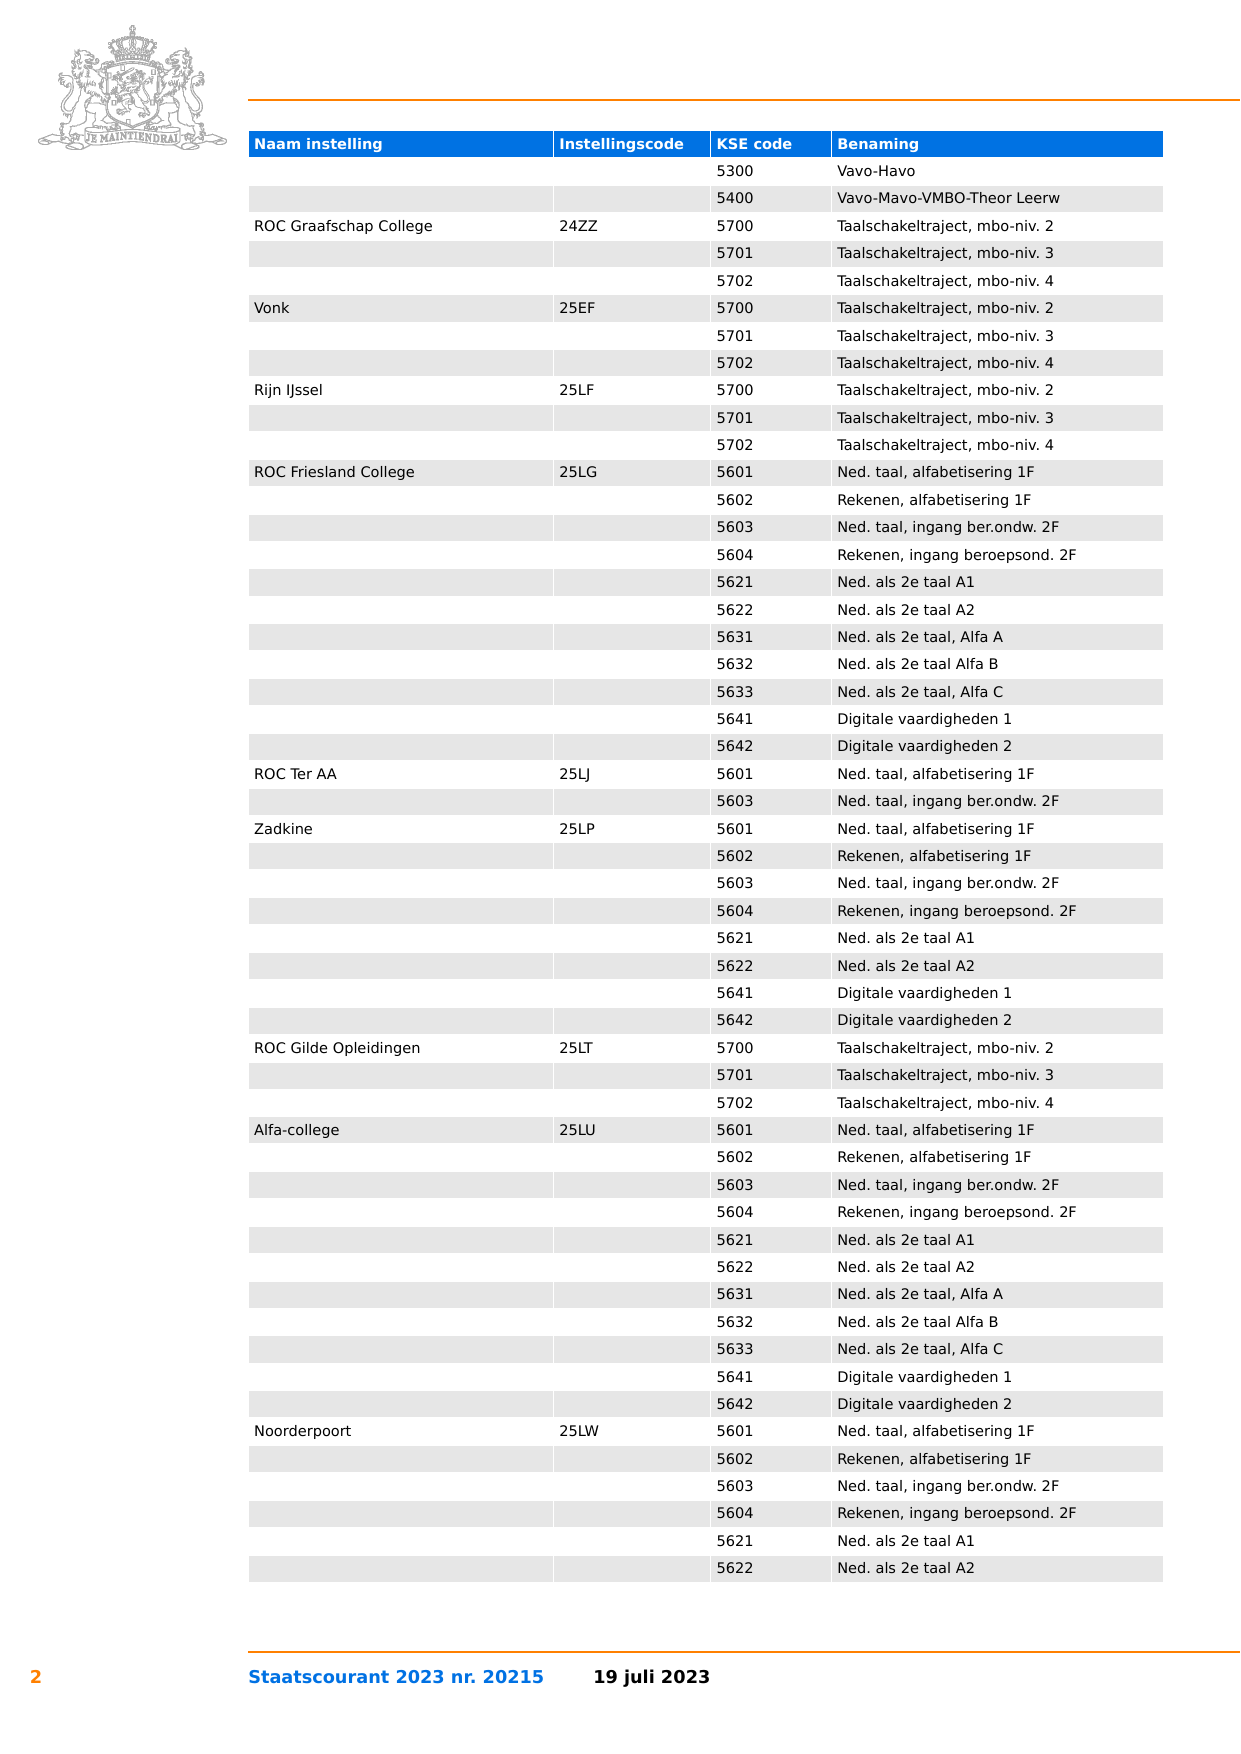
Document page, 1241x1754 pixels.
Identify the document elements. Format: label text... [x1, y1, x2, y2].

table_cell Ned. als 2e taal, Alfa A [832, 1282, 1163, 1308]
table_cell [554, 186, 710, 212]
table_cell 5633 [711, 1336, 831, 1363]
table_cell [249, 350, 553, 376]
table_cell [249, 843, 553, 869]
table_cell Ned. als 2e taal A1 [832, 1528, 1163, 1554]
table_cell 24ZZ [554, 213, 710, 239]
table_cell Ned. als 2e taal A2 [832, 1556, 1163, 1582]
table_cell Rekenen, ingang beroepsond. 2F [832, 542, 1163, 568]
table_cell 5601 [711, 460, 831, 486]
table_cell Ned. als 2e taal A2 [832, 597, 1163, 623]
table_cell [554, 898, 710, 924]
table_cell 5603 [711, 871, 831, 897]
table_cell [249, 1199, 553, 1226]
table_cell [249, 1309, 553, 1335]
table_cell ROC Ter AA [249, 761, 553, 787]
table_cell Zadkine [249, 816, 553, 842]
table_cell Rekenen, alfabetisering 1F [832, 1145, 1163, 1171]
table_cell [554, 405, 710, 431]
table_cell Rekenen, alfabetisering 1F [832, 1446, 1163, 1472]
table_cell [249, 158, 553, 185]
picture [38, 25, 227, 150]
table_cell 25LG [554, 460, 710, 486]
table_cell 5601 [711, 761, 831, 787]
table_cell [554, 706, 710, 733]
table_cell Ned. als 2e taal Alfa B [832, 1309, 1163, 1335]
table_cell Ned. als 2e taal A2 [832, 1254, 1163, 1281]
table_cell 5621 [711, 1227, 831, 1253]
table_cell 5603 [711, 1172, 831, 1198]
table_cell [554, 1364, 710, 1390]
table_cell 5700 [711, 295, 831, 322]
table_cell [249, 734, 553, 760]
table_cell [249, 651, 553, 678]
table_cell [554, 1391, 710, 1417]
table_cell [554, 734, 710, 760]
table_cell [554, 1008, 710, 1034]
table_cell [554, 158, 710, 185]
table_cell Digitale vaardigheden 1 [832, 706, 1163, 733]
table_cell Taalschakeltraject, mbo-niv. 4 [832, 432, 1163, 459]
table_cell [249, 241, 553, 267]
table_cell 5702 [711, 350, 831, 376]
table_cell Rekenen, ingang beroepsond. 2F [832, 1501, 1163, 1527]
table_cell Vavo-Mavo-VMBO-Theor Leerw [832, 186, 1163, 212]
table_cell [554, 871, 710, 897]
table_cell [249, 1172, 553, 1198]
table_cell Rekenen, alfabetisering 1F [832, 487, 1163, 513]
table_cell [249, 1254, 553, 1281]
table_cell [554, 1528, 710, 1554]
table_cell 5622 [711, 597, 831, 623]
table_cell [554, 1556, 710, 1582]
table_cell [249, 515, 553, 541]
table_cell 5602 [711, 843, 831, 869]
table_cell 5633 [711, 679, 831, 705]
table_cell 5632 [711, 1309, 831, 1335]
table_cell 5604 [711, 898, 831, 924]
table_cell Ned. als 2e taal A1 [832, 925, 1163, 952]
table_cell [554, 487, 710, 513]
table_cell 5603 [711, 515, 831, 541]
table_cell Ned. taal, ingang ber.ondw. 2F [832, 515, 1163, 541]
table_cell 5702 [711, 1090, 831, 1116]
table_cell 25LU [554, 1117, 710, 1143]
table_cell 5601 [711, 1117, 831, 1143]
table_cell Taalschakeltraject, mbo-niv. 3 [832, 323, 1163, 349]
table_cell 5621 [711, 925, 831, 952]
table_cell [554, 1501, 710, 1527]
table_cell Rekenen, alfabetisering 1F [832, 843, 1163, 869]
table_cell Digitale vaardigheden 2 [832, 1391, 1163, 1417]
table_cell [249, 487, 553, 513]
table_cell 5622 [711, 953, 831, 979]
table_cell 5641 [711, 980, 831, 1007]
table_cell [249, 1556, 553, 1582]
table_cell Ned. taal, ingang ber.ondw. 2F [832, 871, 1163, 897]
table_cell 25EF [554, 295, 710, 322]
table_cell 25LJ [554, 761, 710, 787]
table_cell 5622 [711, 1254, 831, 1281]
table_cell Ned. taal, ingang ber.ondw. 2F [832, 789, 1163, 815]
table_cell [249, 1501, 553, 1527]
table_cell [249, 871, 553, 897]
table_cell 5631 [711, 624, 831, 650]
table_cell Ned. als 2e taal, Alfa C [832, 679, 1163, 705]
table_cell Digitale vaardigheden 2 [832, 734, 1163, 760]
table_cell Taalschakeltraject, mbo-niv. 2 [832, 378, 1163, 404]
table_cell [249, 1227, 553, 1253]
table_cell 5700 [711, 378, 831, 404]
table_cell [249, 1528, 553, 1554]
table_cell Ned. als 2e taal, Alfa A [832, 624, 1163, 650]
table_cell Ned. taal, alfabetisering 1F [832, 1117, 1163, 1143]
table_cell [249, 1473, 553, 1500]
table_cell Digitale vaardigheden 2 [832, 1008, 1163, 1034]
table_cell 5300 [711, 158, 831, 185]
table_cell Ned. taal, alfabetisering 1F [832, 761, 1163, 787]
table_cell [249, 569, 553, 596]
table_cell 5604 [711, 1501, 831, 1527]
table_cell 5641 [711, 706, 831, 733]
table_cell [554, 1473, 710, 1500]
table_cell Ned. als 2e taal Alfa B [832, 651, 1163, 678]
table_cell Digitale vaardigheden 1 [832, 980, 1163, 1007]
table_cell 5642 [711, 734, 831, 760]
table_cell [249, 1336, 553, 1363]
table_cell [249, 1282, 553, 1308]
table_cell [554, 323, 710, 349]
table_cell [249, 898, 553, 924]
table_cell [249, 186, 553, 212]
table_cell Ned. taal, ingang ber.ondw. 2F [832, 1172, 1163, 1198]
table_cell [554, 980, 710, 1007]
table_cell [249, 980, 553, 1007]
table_cell [249, 1063, 553, 1089]
table_cell Ned. taal, alfabetisering 1F [832, 460, 1163, 486]
table_cell 5701 [711, 323, 831, 349]
table_cell Taalschakeltraject, mbo-niv. 2 [832, 295, 1163, 322]
table_cell Alfa-college [249, 1117, 553, 1143]
table_cell 5602 [711, 1446, 831, 1472]
table_cell [249, 1008, 553, 1034]
table_cell 5642 [711, 1391, 831, 1417]
table_cell Ned. als 2e taal A2 [832, 953, 1163, 979]
table_cell Digitale vaardigheden 1 [832, 1364, 1163, 1390]
table_header Naam instelling [249, 131, 553, 157]
table_cell [249, 1090, 553, 1116]
table_cell [249, 597, 553, 623]
table_cell 5601 [711, 816, 831, 842]
table_header Benaming [832, 131, 1163, 157]
table_cell 25LF [554, 378, 710, 404]
table_cell 5641 [711, 1364, 831, 1390]
table_cell 5642 [711, 1008, 831, 1034]
table_cell [554, 350, 710, 376]
table_cell [249, 1145, 553, 1171]
table_cell Noorderpoort [249, 1419, 553, 1445]
table_cell 5621 [711, 1528, 831, 1554]
table_cell [249, 1364, 553, 1390]
table_cell [554, 432, 710, 459]
table_cell Rekenen, ingang beroepsond. 2F [832, 898, 1163, 924]
table_cell [554, 1145, 710, 1171]
table_cell [554, 679, 710, 705]
table_cell [554, 1063, 710, 1089]
table_cell [554, 1090, 710, 1116]
table_cell 5701 [711, 1063, 831, 1089]
table_cell [554, 1446, 710, 1472]
table_cell [554, 1336, 710, 1363]
table_cell ROC Gilde Opleidingen [249, 1035, 553, 1061]
table_cell [249, 432, 553, 459]
table_cell [554, 268, 710, 294]
table_cell Taalschakeltraject, mbo-niv. 4 [832, 1090, 1163, 1116]
table_cell [249, 679, 553, 705]
table_cell [554, 624, 710, 650]
table_cell 5701 [711, 405, 831, 431]
table_cell 5621 [711, 569, 831, 596]
table_cell 5631 [711, 1282, 831, 1308]
table_cell 5622 [711, 1556, 831, 1582]
table_cell [249, 268, 553, 294]
table_cell [249, 1446, 553, 1472]
table_cell [554, 1254, 710, 1281]
table_cell ROC Graafschap College [249, 213, 553, 239]
table_cell Ned. als 2e taal, Alfa C [832, 1336, 1163, 1363]
table_header KSE code [711, 131, 831, 157]
table_cell 5700 [711, 1035, 831, 1061]
table_cell Taalschakeltraject, mbo-niv. 2 [832, 1035, 1163, 1061]
table_cell [554, 1227, 710, 1253]
table_cell [554, 569, 710, 596]
table_cell [554, 953, 710, 979]
table_cell [554, 597, 710, 623]
table_cell [554, 651, 710, 678]
table_cell [249, 323, 553, 349]
table_cell 5702 [711, 268, 831, 294]
table_cell [554, 241, 710, 267]
table_cell [554, 1282, 710, 1308]
table_cell [554, 843, 710, 869]
table_cell [249, 789, 553, 815]
table_cell [249, 624, 553, 650]
table_cell [249, 953, 553, 979]
table_cell Taalschakeltraject, mbo-niv. 3 [832, 405, 1163, 431]
table_cell Vavo-Havo [832, 158, 1163, 185]
table_cell [249, 1391, 553, 1417]
table_cell 5602 [711, 1145, 831, 1171]
table_cell [554, 789, 710, 815]
table_cell 5602 [711, 487, 831, 513]
table_cell [249, 925, 553, 952]
table_cell 5700 [711, 213, 831, 239]
table_cell Taalschakeltraject, mbo-niv. 3 [832, 1063, 1163, 1089]
table_cell [249, 706, 553, 733]
table_cell 5632 [711, 651, 831, 678]
table_cell 25LW [554, 1419, 710, 1445]
table_cell Vonk [249, 295, 553, 322]
table_cell Rijn IJssel [249, 378, 553, 404]
table_cell [554, 925, 710, 952]
table_cell Taalschakeltraject, mbo-niv. 4 [832, 350, 1163, 376]
table_cell [554, 542, 710, 568]
table_cell Ned. als 2e taal A1 [832, 1227, 1163, 1253]
table_cell 5604 [711, 1199, 831, 1226]
table_cell Ned. taal, ingang ber.ondw. 2F [832, 1473, 1163, 1500]
table_cell [249, 542, 553, 568]
table_cell [554, 1172, 710, 1198]
table_cell [554, 1199, 710, 1226]
table_cell 5701 [711, 241, 831, 267]
table_cell ROC Friesland College [249, 460, 553, 486]
table_cell 5400 [711, 186, 831, 212]
table_cell 5603 [711, 789, 831, 815]
table_cell Ned. taal, alfabetisering 1F [832, 1419, 1163, 1445]
table_cell 25LP [554, 816, 710, 842]
table_cell Taalschakeltraject, mbo-niv. 3 [832, 241, 1163, 267]
table_cell 5603 [711, 1473, 831, 1500]
table_cell Rekenen, ingang beroepsond. 2F [832, 1199, 1163, 1226]
table_cell Taalschakeltraject, mbo-niv. 4 [832, 268, 1163, 294]
table_cell Ned. als 2e taal A1 [832, 569, 1163, 596]
table_cell 25LT [554, 1035, 710, 1061]
table_cell Taalschakeltraject, mbo-niv. 2 [832, 213, 1163, 239]
table_header Instellingscode [554, 131, 710, 157]
table_cell [249, 405, 553, 431]
table_cell [554, 1309, 710, 1335]
table_cell [554, 515, 710, 541]
table_cell Ned. taal, alfabetisering 1F [832, 816, 1163, 842]
table_cell 5601 [711, 1419, 831, 1445]
table_cell 5702 [711, 432, 831, 459]
table_cell 5604 [711, 542, 831, 568]
